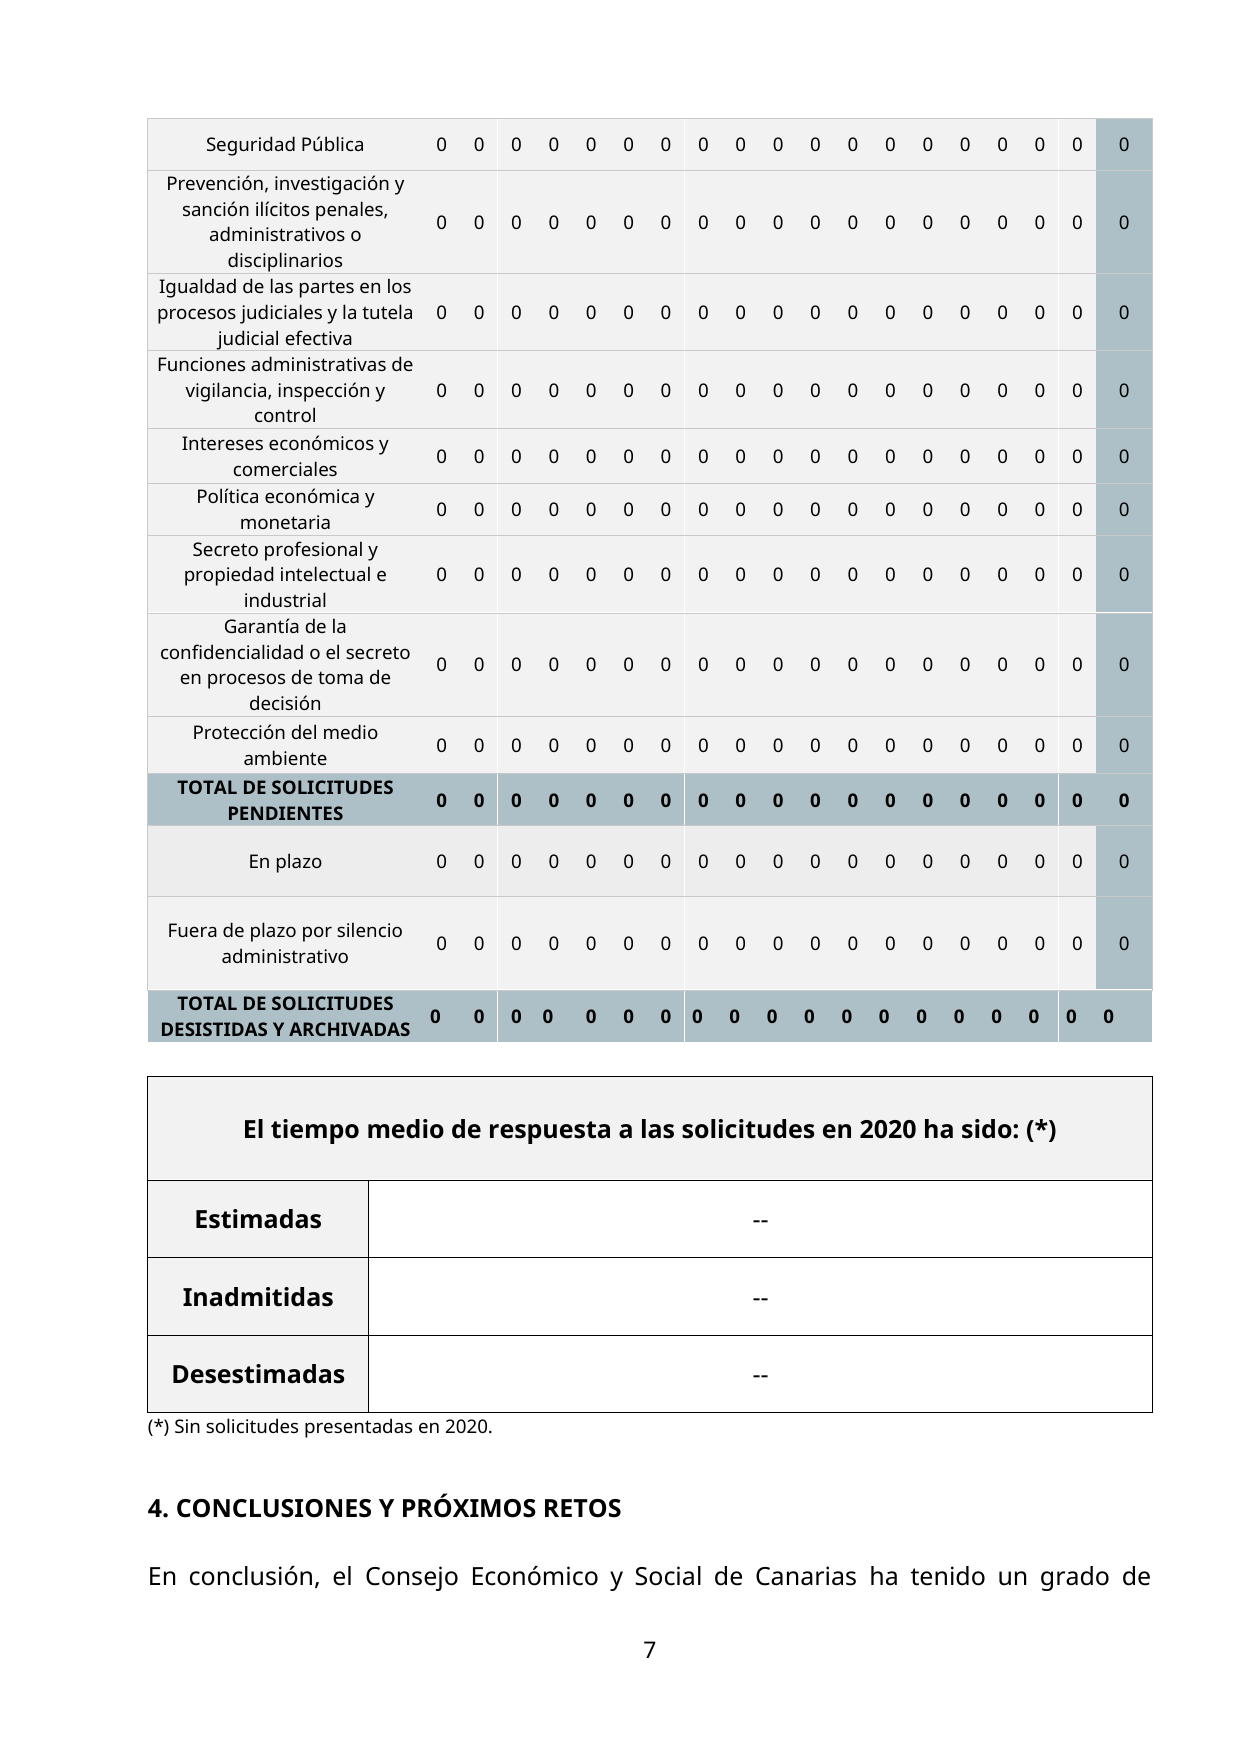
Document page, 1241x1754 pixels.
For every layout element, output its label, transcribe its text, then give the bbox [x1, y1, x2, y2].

table_cell 0 [1096, 171, 1152, 273]
table_cell 0 [647, 484, 684, 535]
table_cell Prevención, investigación y sanción ilícitos penales, administrativos o disciplinarios [148, 171, 423, 273]
table_cell 0 [610, 274, 647, 350]
table_cell 0 [610, 536, 647, 612]
table_header El tiempo medio de respuesta a las solicitudes en 2020 ha sido: (*) [148, 1077, 1152, 1179]
table_cell 0 [759, 897, 797, 989]
table_cell 0 [946, 274, 984, 350]
table_cell 0 [685, 717, 722, 773]
table_cell 0 [834, 614, 871, 716]
table_cell 0 [1059, 429, 1096, 483]
table_cell 0 [1059, 119, 1096, 170]
table_cell 0 [1096, 484, 1152, 535]
table_cell 0 [722, 351, 759, 428]
table_cell 0 [871, 274, 909, 350]
table_cell 0 [535, 171, 572, 273]
table_cell 0 [647, 429, 684, 483]
table_cell 0 [460, 484, 497, 535]
table_cell 0 [423, 119, 460, 170]
table_cell 0 [834, 536, 871, 612]
table_cell 0 [460, 351, 497, 428]
table_cell 0 [572, 351, 610, 428]
table_cell 0 [759, 119, 797, 170]
table_cell 0 [946, 774, 984, 825]
table_cell 0 [984, 351, 1021, 428]
table_cell 0 [871, 774, 909, 825]
table_cell 0 [946, 536, 984, 612]
table_cell 0 [685, 614, 722, 716]
table_cell 0 [1059, 351, 1096, 428]
table_cell 0 [946, 826, 984, 896]
table_cell 0 [871, 614, 909, 716]
table_cell 0 [423, 429, 460, 483]
table_cell 0 [460, 774, 497, 825]
table_cell 0 [909, 826, 946, 896]
table_cell TOTAL DE SOLICITUDES PENDIENTES [148, 774, 423, 825]
table_cell 0 [1021, 614, 1058, 716]
table_cell 0 [610, 429, 647, 483]
table_cell 0 [1059, 717, 1096, 773]
text En conclusión, el Consejo Económico y Social de Canarias ha tenido un grado de [148, 1558, 1152, 1592]
table_cell 0 [797, 897, 834, 989]
table_cell 0 [1021, 991, 1058, 1042]
table_cell 0 [460, 897, 497, 989]
table_cell 0 [984, 274, 1021, 350]
table_cell 0 [685, 897, 722, 989]
table_cell 0 [685, 274, 722, 350]
table_cell 0 [572, 897, 610, 989]
table_cell 0 [610, 774, 647, 825]
table_cell 0 [722, 536, 759, 612]
table_cell 0 [797, 991, 834, 1042]
table_cell 0 [1096, 119, 1152, 170]
table_cell 0 [610, 897, 647, 989]
table_cell Inadmitidas [148, 1258, 368, 1335]
table_cell 0 [797, 274, 834, 350]
table_cell 0 [535, 274, 572, 350]
table_cell 0 [946, 351, 984, 428]
table_cell 0 [909, 717, 946, 773]
table_cell 0 [834, 119, 871, 170]
table_cell 0 [647, 119, 684, 170]
table_cell 0 [1096, 274, 1152, 350]
table_cell 0 [797, 826, 834, 896]
table_cell 0 [610, 991, 647, 1042]
table_cell 0 [722, 119, 759, 170]
table_cell 0 [909, 119, 946, 170]
table_cell 0 [535, 484, 572, 535]
table_cell 0 [647, 274, 684, 350]
table_cell 0 [535, 351, 572, 428]
table_cell 0 [1059, 614, 1096, 716]
table_cell 0 [572, 429, 610, 483]
table_cell 0 [610, 119, 647, 170]
table_cell 0 [1021, 484, 1058, 535]
text 4. CONCLUSIONES Y PRÓXIMOS RETOS [148, 1490, 1152, 1524]
table_cell 0 [460, 119, 497, 170]
table_cell 0 [498, 826, 535, 896]
table_cell 0 [909, 429, 946, 483]
table_cell 0 [460, 536, 497, 612]
table_cell 0 [1059, 484, 1096, 535]
table_cell 0 [423, 536, 460, 612]
table_cell 0 [984, 484, 1021, 535]
table_cell 0 [984, 536, 1021, 612]
table_cell 0 [572, 826, 610, 896]
table_cell 0 [1059, 536, 1096, 612]
table_cell 0 [685, 484, 722, 535]
table_cell 0 [1021, 274, 1058, 350]
table_cell 0 [1059, 991, 1096, 1042]
table_cell 0 [759, 351, 797, 428]
table_cell 0 [759, 826, 797, 896]
table_cell 0 [460, 826, 497, 896]
table_cell 0 [647, 774, 684, 825]
table_cell 0 [871, 897, 909, 989]
table_cell 0 [834, 826, 871, 896]
table_cell 0 [423, 991, 460, 1042]
table_cell Garantía de la confidencialidad o el secreto en procesos de toma de decisión [148, 614, 423, 716]
table_cell 0 [460, 991, 497, 1042]
table_cell 0 [871, 991, 909, 1042]
table_cell Seguridad Pública [148, 119, 423, 170]
table_cell 0 [834, 991, 871, 1042]
table_cell 0 [722, 484, 759, 535]
table_cell -- [369, 1336, 1152, 1412]
table_cell 0 [647, 614, 684, 716]
table_cell 0 [535, 614, 572, 716]
table_cell 0 [535, 536, 572, 612]
table_cell 0 [909, 171, 946, 273]
table_cell 0 [759, 484, 797, 535]
table_cell 0 [423, 351, 460, 428]
table_cell 0 [647, 826, 684, 896]
table_cell 0 [759, 171, 797, 273]
table_cell 0 [610, 351, 647, 428]
table_cell 0 [984, 897, 1021, 989]
table_cell 0 [797, 614, 834, 716]
table_cell En plazo [148, 826, 423, 896]
table_cell -- [369, 1181, 1152, 1257]
table_cell 0 [1096, 897, 1152, 989]
table_cell 0 [722, 717, 759, 773]
table_cell 0 [722, 826, 759, 896]
table_cell 0 [797, 119, 834, 170]
table_cell 0 [498, 897, 535, 989]
table_cell 0 [535, 774, 572, 825]
table_cell 0 [498, 429, 535, 483]
table_cell 0 [759, 274, 797, 350]
table_cell 0 [909, 614, 946, 716]
table_cell 0 [685, 119, 722, 170]
table_cell 0 [834, 429, 871, 483]
table_cell 0 [722, 991, 759, 1042]
table_cell 0 [722, 774, 759, 825]
table_cell 0 [572, 171, 610, 273]
table_cell 0 [460, 614, 497, 716]
table_cell 0 [1021, 171, 1058, 273]
table_cell 0 [535, 897, 572, 989]
table_cell 0 [909, 484, 946, 535]
table_cell 0 [1096, 991, 1152, 1042]
table_cell 0 [535, 119, 572, 170]
table_cell 0 [572, 717, 610, 773]
table_cell 0 [1021, 351, 1058, 428]
table_cell 0 [423, 717, 460, 773]
table_cell 0 [1059, 897, 1096, 989]
table_cell 0 [984, 614, 1021, 716]
table_cell 0 [984, 774, 1021, 825]
table_cell 0 [797, 351, 834, 428]
table_cell 0 [423, 171, 460, 273]
table_cell 0 [423, 826, 460, 896]
table_cell 0 [1096, 774, 1152, 825]
table_cell 0 [797, 717, 834, 773]
table_cell 0 [498, 991, 535, 1042]
table_cell 0 [1021, 774, 1058, 825]
table_cell Desestimadas [148, 1336, 368, 1412]
table_cell 0 [1021, 429, 1058, 483]
table_cell 0 [909, 536, 946, 612]
table_cell 0 [834, 171, 871, 273]
table_cell 0 [1021, 717, 1058, 773]
table_cell 0 [498, 274, 535, 350]
table_cell 0 [1096, 614, 1152, 716]
table_cell 0 [871, 119, 909, 170]
table_cell Política económica y monetaria [148, 484, 423, 535]
table_cell 0 [871, 484, 909, 535]
table_cell 0 [498, 119, 535, 170]
table_cell 0 [610, 484, 647, 535]
table_cell 0 [834, 717, 871, 773]
table_cell 0 [722, 171, 759, 273]
table_cell 0 [685, 351, 722, 428]
table_cell Igualdad de las partes en los procesos judiciales y la tutela judicial efectiva [148, 274, 423, 350]
table_cell 0 [1059, 774, 1096, 825]
table_cell 0 [498, 351, 535, 428]
table_cell 0 [946, 897, 984, 989]
table_cell Intereses económicos y comerciales [148, 429, 423, 483]
table_cell 0 [610, 171, 647, 273]
table_cell 0 [647, 897, 684, 989]
table_cell 0 [460, 274, 497, 350]
table_cell -- [369, 1258, 1152, 1335]
table_cell 0 [909, 991, 946, 1042]
table_cell 0 [759, 614, 797, 716]
table_cell Protección del medio ambiente [148, 717, 423, 773]
table_cell 0 [423, 774, 460, 825]
table_cell 0 [572, 119, 610, 170]
table_cell TOTAL DE SOLICITUDES DESISTIDAS Y ARCHIVADAS [148, 991, 423, 1042]
table_cell 0 [685, 826, 722, 896]
table_cell 0 [647, 991, 684, 1042]
table_cell 0 [1096, 536, 1152, 612]
table_cell 0 [498, 774, 535, 825]
table_cell 0 [909, 274, 946, 350]
table_cell 0 [572, 536, 610, 612]
table_cell 0 [1059, 171, 1096, 273]
table_cell 0 [797, 484, 834, 535]
table_cell 0 [647, 351, 684, 428]
table_cell 0 [685, 536, 722, 612]
table_cell Funciones administrativas de vigilancia, inspección y control [148, 351, 423, 428]
text (*) Sin solicitudes presentadas en 2020. [148, 1413, 1152, 1439]
table_cell 0 [423, 614, 460, 716]
table_cell 0 [610, 717, 647, 773]
table_cell 0 [984, 826, 1021, 896]
table_cell 0 [946, 614, 984, 716]
table_cell 0 [909, 351, 946, 428]
table_cell 0 [946, 429, 984, 483]
table_cell Estimadas [148, 1181, 368, 1257]
table_cell 0 [647, 536, 684, 612]
table_cell 0 [834, 774, 871, 825]
table_cell 0 [498, 614, 535, 716]
table_cell Fuera de plazo por silencio administrativo [148, 897, 423, 989]
table_cell 0 [722, 429, 759, 483]
table_cell 0 [498, 484, 535, 535]
table_cell 0 [871, 717, 909, 773]
table_cell 0 [498, 171, 535, 273]
table_cell Secreto profesional y propiedad intelectual e industrial [148, 536, 423, 612]
table_cell 0 [722, 274, 759, 350]
table_cell 0 [685, 429, 722, 483]
table_cell 0 [946, 717, 984, 773]
table_cell 0 [1059, 826, 1096, 896]
table_cell 0 [423, 274, 460, 350]
table_cell 0 [759, 991, 797, 1042]
table_cell 0 [909, 774, 946, 825]
table_cell 0 [535, 826, 572, 896]
table_cell 0 [871, 351, 909, 428]
table_cell 0 [759, 536, 797, 612]
table_cell 0 [610, 614, 647, 716]
table_cell 0 [834, 897, 871, 989]
table_cell 0 [460, 171, 497, 273]
table_cell 0 [1021, 119, 1058, 170]
table_cell 0 [572, 614, 610, 716]
table_cell 0 [1059, 274, 1096, 350]
table_cell 0 [984, 717, 1021, 773]
table_cell 0 [946, 991, 984, 1042]
table_cell 0 [759, 774, 797, 825]
table_cell 0 [1021, 897, 1058, 989]
table_cell 0 [647, 171, 684, 273]
table_cell 0 [460, 717, 497, 773]
table_cell 0 [572, 774, 610, 825]
table_cell 0 [871, 171, 909, 273]
table_cell 0 [984, 429, 1021, 483]
table_cell 0 [535, 429, 572, 483]
table_cell 0 [685, 171, 722, 273]
table_cell 0 [984, 991, 1021, 1042]
table_cell 0 [984, 119, 1021, 170]
table_cell 0 [797, 171, 834, 273]
table_cell 0 [647, 717, 684, 773]
table_cell 0 [498, 536, 535, 612]
table_cell 0 [797, 536, 834, 612]
table_cell 0 [572, 991, 610, 1042]
table_cell 0 [1096, 429, 1152, 483]
table_cell 0 [685, 774, 722, 825]
table_cell 0 [722, 897, 759, 989]
table_cell 0 [1021, 826, 1058, 896]
table_cell 0 [871, 536, 909, 612]
table_cell 0 [572, 274, 610, 350]
table_cell 0 [759, 717, 797, 773]
table_cell 0 [946, 484, 984, 535]
table_cell 0 [722, 614, 759, 716]
table_cell 0 [871, 429, 909, 483]
table_cell 0 [460, 429, 497, 483]
table_cell 0 [535, 991, 572, 1042]
table_cell 0 [834, 484, 871, 535]
table_cell 0 [909, 897, 946, 989]
table_cell 0 [797, 774, 834, 825]
table_cell 0 [834, 274, 871, 350]
table_cell 0 [834, 351, 871, 428]
table_cell 0 [423, 484, 460, 535]
table_cell 0 [610, 826, 647, 896]
table_cell 0 [797, 429, 834, 483]
table_cell 0 [1096, 351, 1152, 428]
table_cell 0 [984, 171, 1021, 273]
table_cell 0 [498, 717, 535, 773]
table_cell 0 [423, 897, 460, 989]
table_cell 0 [1096, 717, 1152, 773]
table_cell 0 [946, 171, 984, 273]
table_cell 0 [572, 484, 610, 535]
table_cell 0 [685, 991, 722, 1042]
table_cell 0 [1021, 536, 1058, 612]
table_cell 0 [946, 119, 984, 170]
table_cell 0 [759, 429, 797, 483]
table_cell 0 [535, 717, 572, 773]
table_cell 0 [871, 826, 909, 896]
table_cell 0 [1096, 826, 1152, 896]
